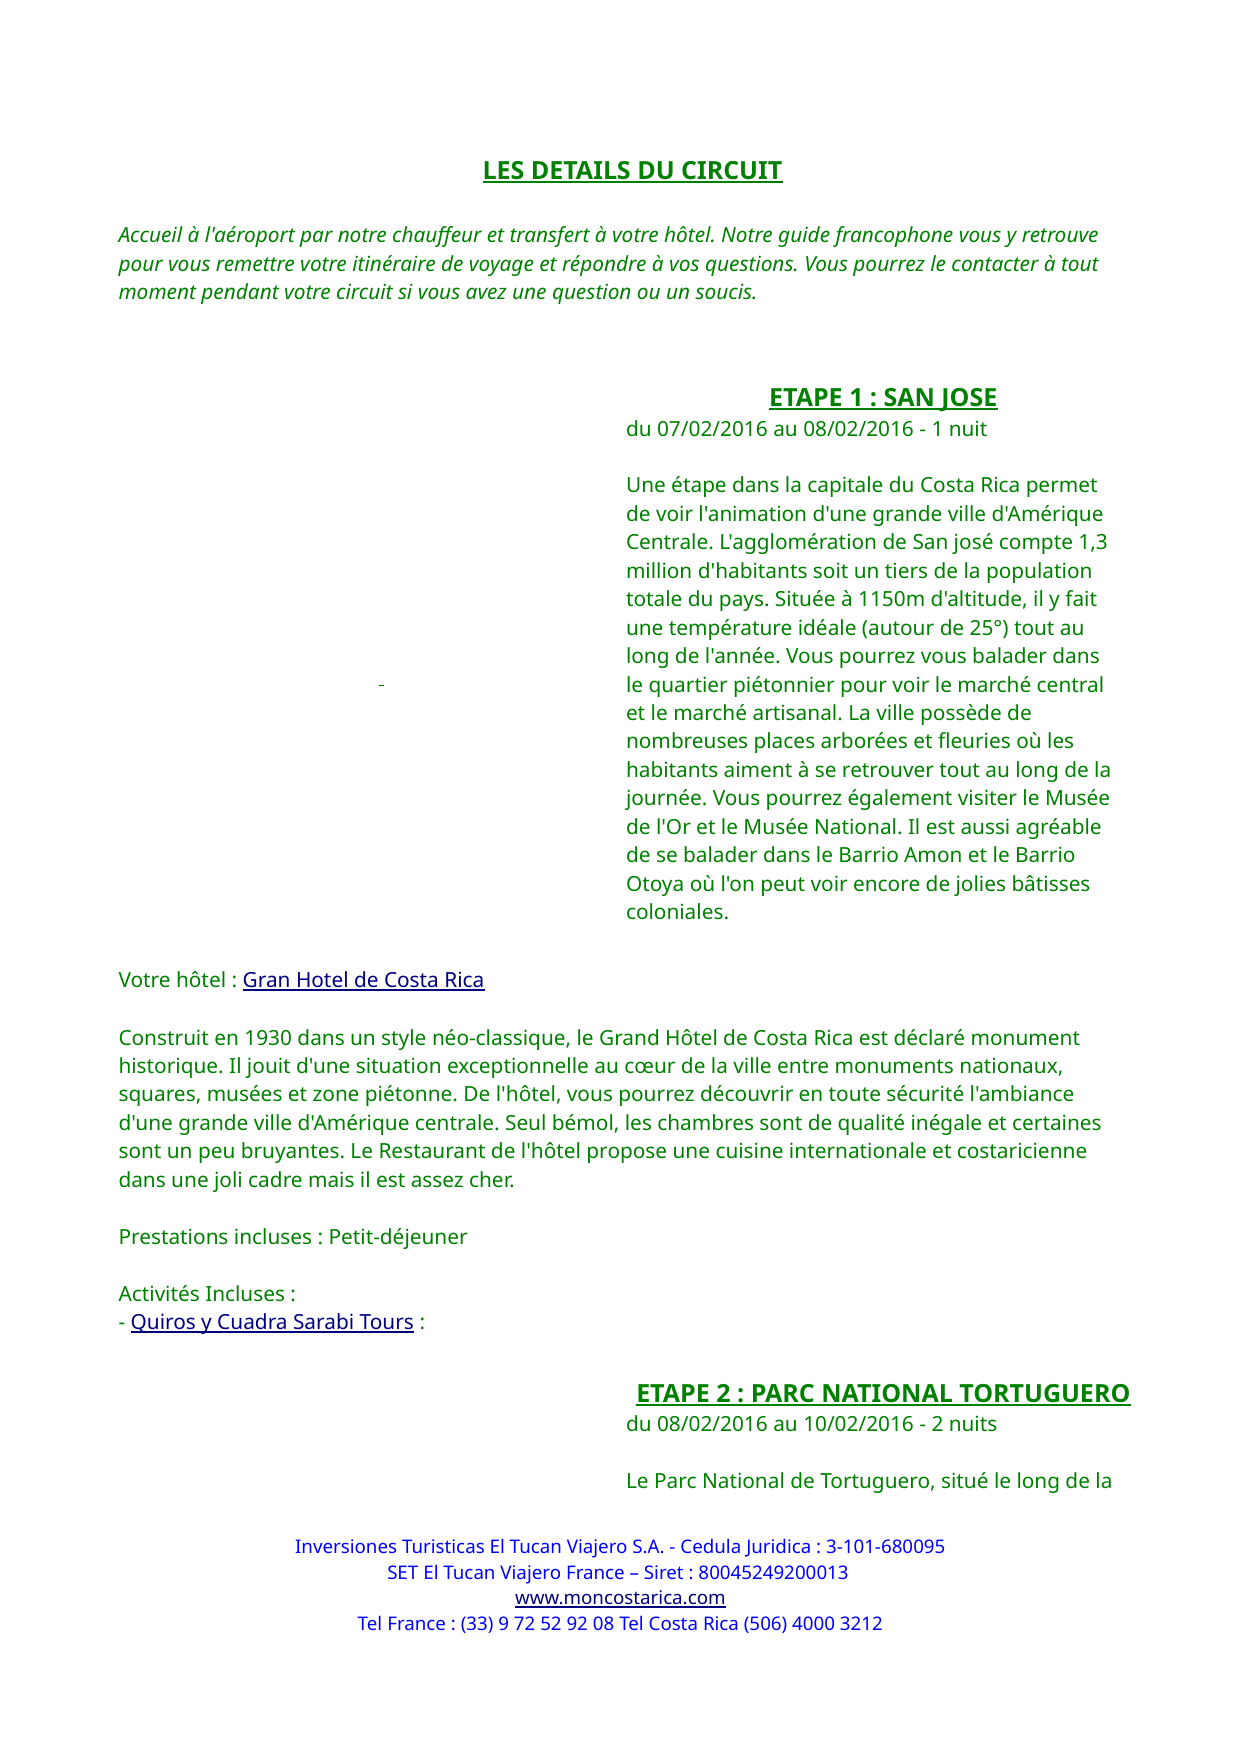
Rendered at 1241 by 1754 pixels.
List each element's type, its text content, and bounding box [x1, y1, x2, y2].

table_header ETAPE 2 : PARC NATIONAL TORTUGUERO du 08/02/2016 au 10/02/2016 - 2 nuits Le Parc National de Tortuguero, situé le long de la côte caribéenne nord et d'une superficie de 19 000 hectares, comprend des marécages qui s'enfoncent dans les terres, une portion de côte d'une vingtaine de kilomètres qui sert de site de ponte aux tortues et une portion d'eaux territoriales. Le Parc est composé d'un labyrinthe de canaux qui permettent d'observer la faune et la flore depuis des petits bateaux à moteur. Le parc protège la reproduction des tortues vertes. Vous assisterez à la ponte des tortues vertes (Juin à Octobre) ou des tortues luth géantes (mi-février à juillet) ou assisterez à l'éclosion et le retour à la mer des bébés tortues. Vous pourrez admirer plus de 300 espèces d'oiseaux dont le fameux toucan, 57 espèces d'amphibiens, 111 espèces de reptiles et 60 espèces de mammifères dont les jaguars, tapirs, ocelots, crocodiles... Le village de Tortuguero est un village pittoresque qui s'étend entre la mer des caraibes et le canal principal. Tous les logdes de Tortuguero sont isolés entre canaux et forêt, on y accède uniquement en bateau depuis les ports de la Pavona ou Cano Banco ou depuis l'aéroport de Tortuguero. Ils proposent tous des formules tout inclus : transport depuis San José en bus puis bateau, repas, guide, logement et excursion. [620, 1370, 1122, 1501]
text Construit en 1930 dans un style néo-classique, le Grand Hôtel de Costa Rica est déclaré monument historique. Il jouit d'une situation exceptionnelle au cœur de la ville entre monuments nationaux, squares, musées et zone piétonne. De l'hôtel, vous pourrez découvrir en toute sécurité l'ambiance d'une grande ville d'Amérique centrale. Seul bémol, les chambres sont de qualité inégale et certaines sont un peu bruyantes. Le Restaurant de l'hôtel propose une cuisine internationale et costaricienne dans une joli cadre mais il est assez cher. [118, 1023, 1122, 1193]
text Accueil à l'aéroport par notre chauffeur et transfert à votre hôtel. Notre guide francophone vous y retrouve pour vous remettre votre itinéraire de voyage et répondre à vos questions. Vous pourrez le contacter à tout moment pendant votre circuit si vous avez une question ou un soucis. [118, 221, 1146, 306]
text Activités Incluses : [118, 1279, 1122, 1307]
text Votre hôtel : Gran Hotel de Costa Rica [118, 965, 1122, 994]
table_header [118, 1370, 620, 1501]
table_header [118, 374, 620, 931]
table_header ETAPE 1 : SAN JOSE du 07/02/2016 au 08/02/2016 - 1 nuit Une étape dans la capitale du Costa Rica permet de voir l'animation d'une grande ville d'Amérique Centrale. L'agglomération de San josé compte 1,3 million d'habitants soit un tiers de la population totale du pays. Située à 1150m d'altitude, il y fait une température idéale (autour de 25°) tout au long de l'année. Vous pourrez vous balader dans le quartier piétonnier pour voir le marché central et le marché artisanal. La ville possède de nombreuses places arborées et fleuries où les habitants aiment à se retrouver tout au long de la journée. Vous pourrez également visiter le Musée de l'Or et le Musée National. Il est aussi agréable de se balader dans le Barrio Amon et le Barrio Otoya où l'on peut voir encore de jolies bâtisses coloniales. [620, 374, 1122, 931]
text LES DETAILS DU CIRCUIT [118, 152, 1146, 186]
text - Quiros y Cuadra Sarabi Tours : [118, 1307, 1122, 1336]
text Prestations incluses : Petit-déjeuner [118, 1222, 1122, 1250]
